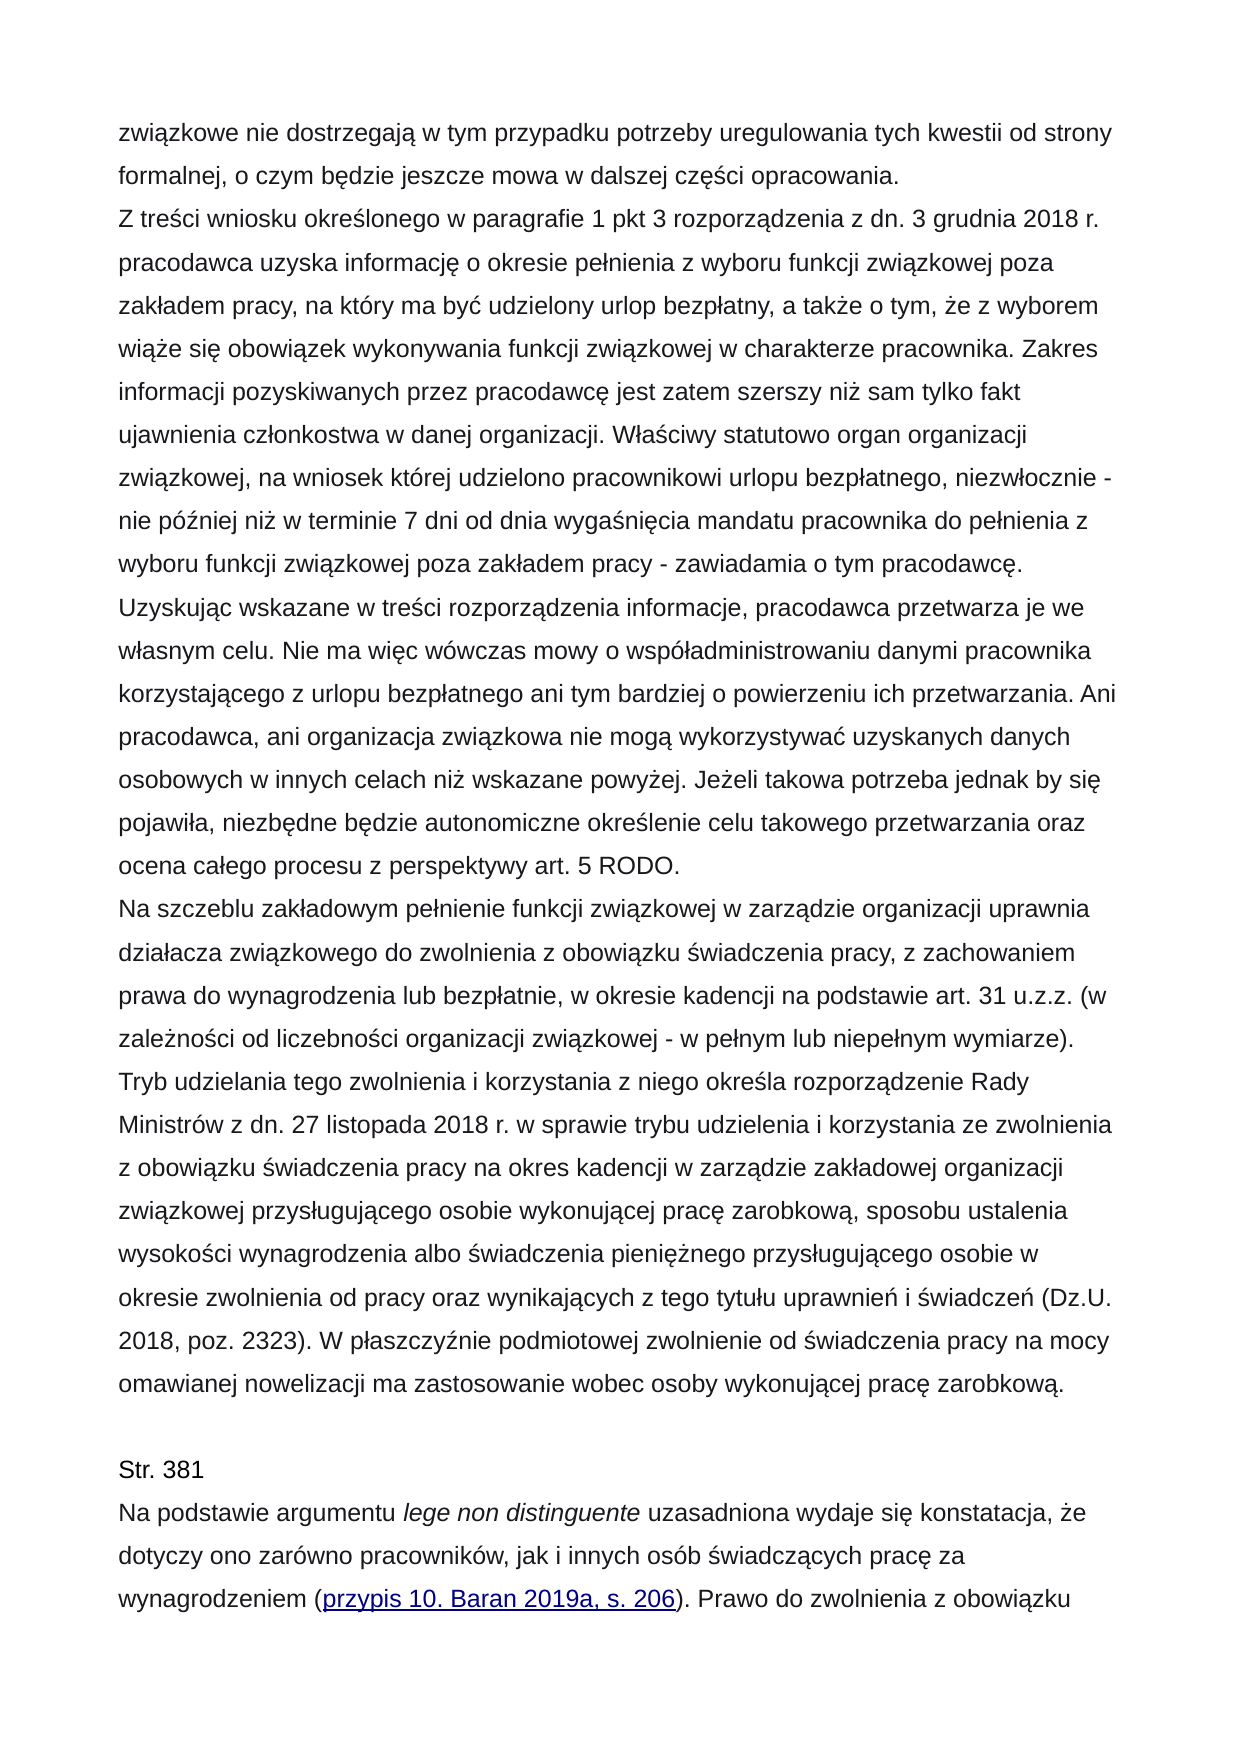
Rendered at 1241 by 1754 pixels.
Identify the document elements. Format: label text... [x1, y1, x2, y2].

text Str. 381 [118, 1455, 1122, 1484]
text związkowe nie dostrzegają w tym przypadku potrzeby uregulowania tych kwestii od strony formalnej, o czym będzie jeszcze mowa w dalszej części opracowania. [118, 118, 1122, 190]
text Uzyskując wskazane w treści rozporządzenia informacje, pracodawca przetwarza je we własnym celu. Nie ma więc wówczas mowy o współadministrowaniu danymi pracownika korzystającego z urlopu bezpłatnego ani tym bardziej o powierzeniu ich przetwarzania. Ani pracodawca, ani organizacja związkowa nie mogą wykorzystywać uzyskanych danych osobowych w innych celach niż wskazane powyżej. Jeżeli takowa potrzeba jednak by się pojawiła, niezbędne będzie autonomiczne określenie celu takowego przetwarzania oraz ocena całego procesu z perspektywy art. 5 RODO. [118, 592, 1122, 880]
text Z treści wniosku określonego w paragrafie 1 pkt 3 rozporządzenia z dn. 3 grudnia 2018 r. pracodawca uzyska informację o okresie pełnienia z wyboru funkcji związkowej poza zakładem pracy, na który ma być udzielony urlop bezpłatny, a także o tym, że z wyborem wiąże się obowiązek wykonywania funkcji związkowej w charakterze pracownika. Zakres informacji pozyskiwanych przez pracodawcę jest zatem szerszy niż sam tylko fakt ujawnienia członkostwa w danej organizacji. Właściwy statutowo organ organizacji związkowej, na wniosek której udzielono pracownikowi urlopu bezpłatnego, niezwłocznie - nie później niż w terminie 7 dni od dnia wygaśnięcia mandatu pracownika do pełnienia z wyboru funkcji związkowej poza zakładem pracy - zawiadamia o tym pracodawcę. [118, 204, 1122, 578]
text Na szczeblu zakładowym pełnienie funkcji związkowej w zarządzie organizacji uprawnia działacza związkowego do zwolnienia z obowiązku świadczenia pracy, z zachowaniem prawa do wynagrodzenia lub bezpłatnie, w okresie kadencji na podstawie art. 31 u.z.z. (w zależności od liczebności organizacji związkowej - w pełnym lub niepełnym wymiarze). [118, 894, 1122, 1052]
text Na podstawie argumentu lege non distinguente uzasadniona wydaje się konstatacja, że dotyczy ono zarówno pracowników, jak i innych osób świadczących pracę za wynagrodzeniem (przypis 10. Baran 2019a, s. 206). Prawo do zwolnienia z obowiązku [118, 1498, 1122, 1613]
text Tryb udzielania tego zwolnienia i korzystania z niego określa rozporządzenie Rady Ministrów z dn. 27 listopada 2018 r. w sprawie trybu udzielenia i korzystania ze zwolnienia z obowiązku świadczenia pracy na okres kadencji w zarządzie zakładowej organizacji związkowej przysługującego osobie wykonującej pracę zarobkową, sposobu ustalenia wysokości wynagrodzenia albo świadczenia pieniężnego przysługującego osobie w okresie zwolnienia od pracy oraz wynikających z tego tytułu uprawnień i świadczeń (Dz.U. 2018, poz. 2323). W płaszczyźnie podmiotowej zwolnienie od świadczenia pracy na mocy omawianej nowelizacji ma zastosowanie wobec osoby wykonującej pracę zarobkową. [118, 1067, 1122, 1397]
